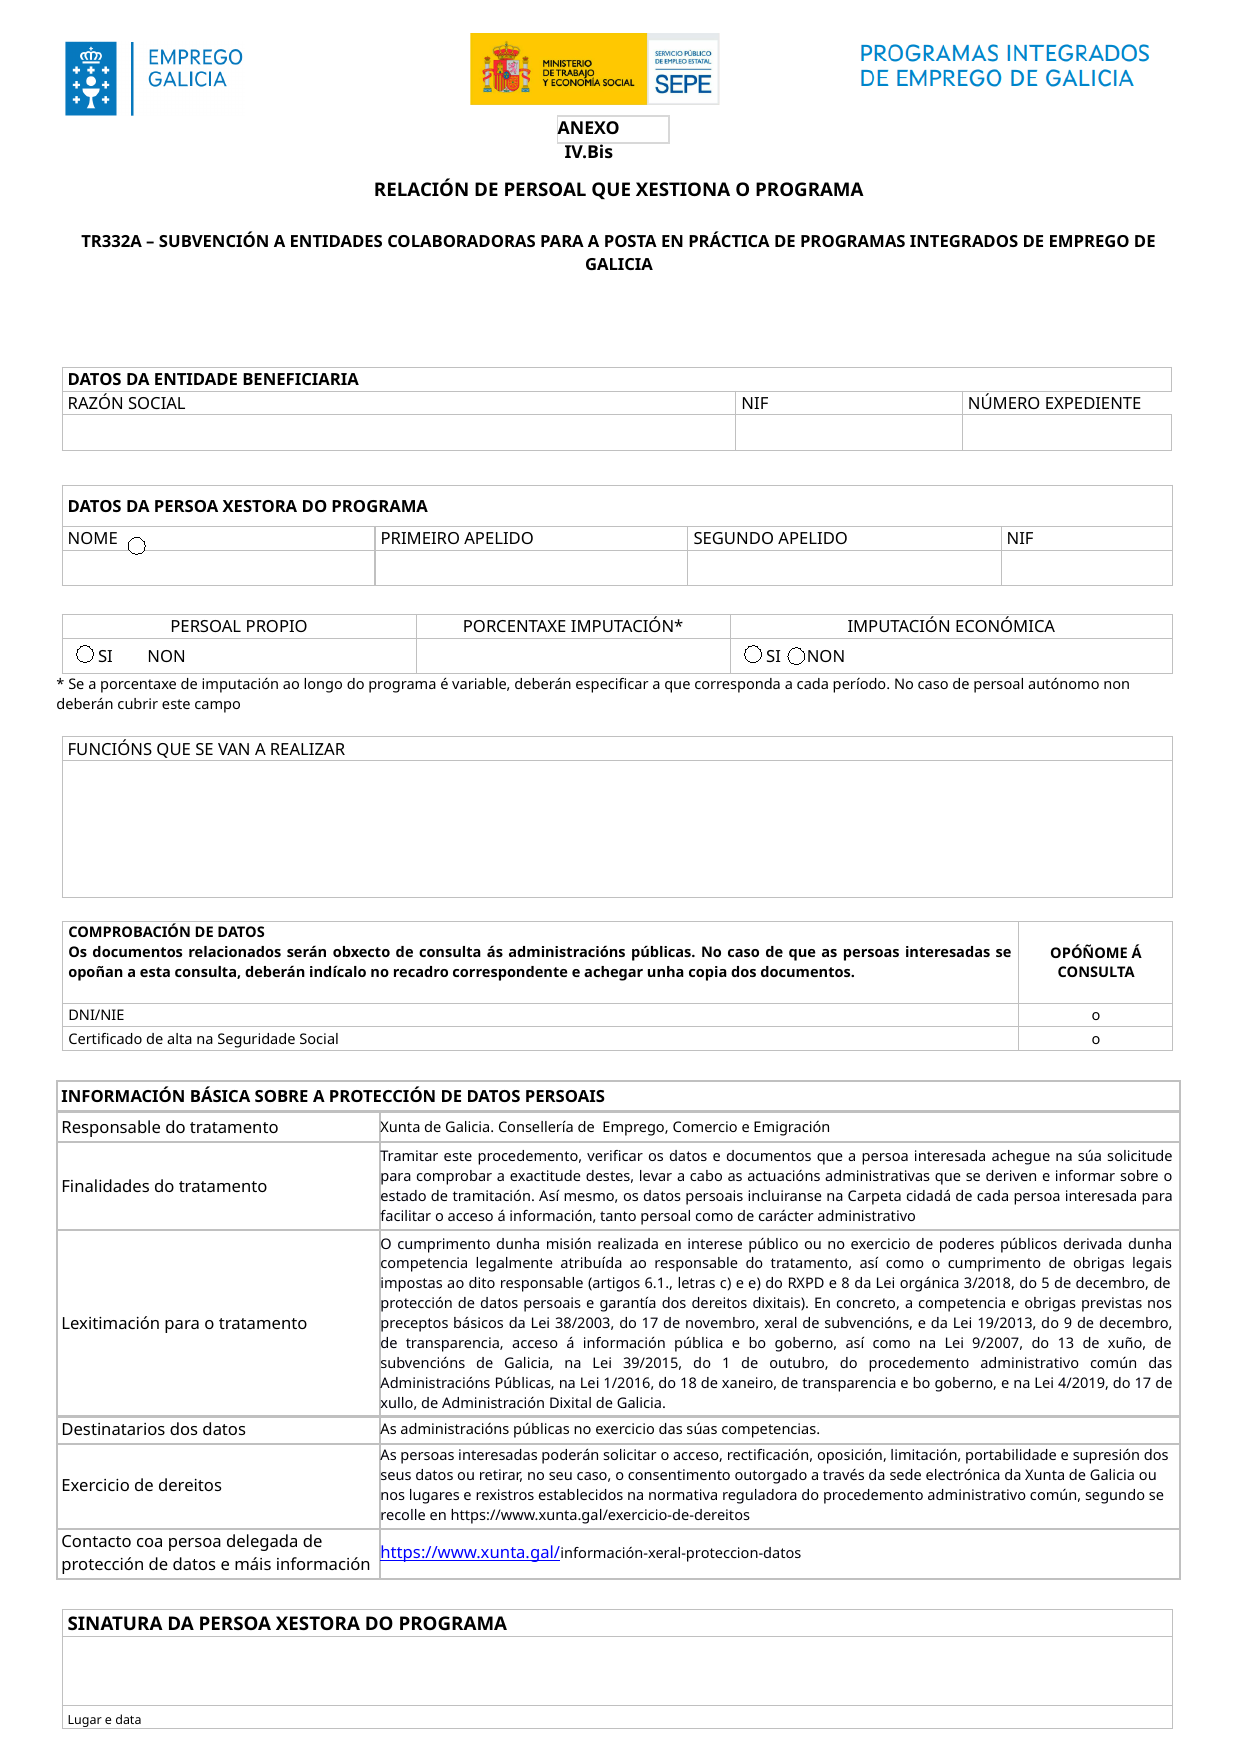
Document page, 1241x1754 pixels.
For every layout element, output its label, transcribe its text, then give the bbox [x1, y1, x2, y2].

table_cell Certificado de alta na Seguridade Social [63, 1027, 1018, 1050]
picture [65, 41, 246, 116]
table_cell https://www.xunta.gal/información-xeral-proteccion-datos [381, 1530, 1179, 1578]
table_cell NIF [736, 392, 962, 414]
table_cell Lexitimación para o tratamento [58, 1231, 379, 1415]
table_cell [63, 761, 1172, 897]
table_cell NIF [1002, 527, 1172, 549]
table_cell [963, 415, 1171, 449]
table_cell NOME [63, 527, 374, 549]
table_cell o [1019, 1027, 1172, 1050]
table_cell [63, 551, 374, 584]
table_cell NÚMERO EXPEDIENTE [963, 392, 1171, 414]
table_header OPÓÑOME Á CONSULTA [1019, 922, 1172, 1003]
table_cell PRIMEIRO APELIDO [376, 527, 687, 549]
table_cell [63, 1637, 1172, 1705]
table_header DATOS DA PERSOA XESTORA DO PROGRAMA [63, 486, 1172, 526]
table_cell SI NON [63, 639, 416, 673]
table_cell Tramitar este procedemento, verificar os datos e documentos que a persoa interesada achegue na súa solicitude para comprobar a exactitude destes, levar a cabo as actuacións administrativas que se deriven e informar sobre o estado de tramitación. Así mesmo, os datos persoais incluiranse na Carpeta cidadá de cada persoa interesada para facilitar o acceso á información, tanto persoal como de carácter administrativo [381, 1143, 1179, 1228]
table_cell [1002, 551, 1172, 584]
table_cell Lugar e data [63, 1706, 1172, 1728]
table_cell Exercicio de dereitos [58, 1445, 379, 1528]
picture [856, 40, 1157, 96]
table_header INFORMACIÓN BÁSICA SOBRE A PROTECCIÓN DE DATOS PERSOAIS [58, 1082, 1179, 1110]
table_header IMPUTACIÓN ECONÓMICA [731, 615, 1172, 637]
table_cell O cumprimento dunha misión realizada en interese público ou no exercicio de poderes públicos derivada dunha competencia legalmente atribuída ao responsable do tratamento, así como o cumprimento de obrigas legais impostas ao dito responsable (artigos 6.1., letras c) e e) do RXPD e 8 da Lei orgánica 3/2018, do 5 de decembro, de protección de datos persoais e garantía dos dereitos dixitais). En concreto, a competencia e obrigas previstas nos preceptos básicos da Lei 38/2003, do 17 de novembro, xeral de subvencións, e da Lei 19/2013, do 9 de decembro, de transparencia, acceso á información pública e bo goberno, así como na Lei 9/2007, do 13 de xuño, de subvencións de Galicia, na Lei 39/2015, do 1 de outubro, do procedemento administrativo común das Administracións Públicas, na Lei 1/2016, do 18 de xaneiro, de transparencia e bo goberno, e na Lei 4/2019, do 17 de xullo, de Administración Dixital de Galicia. [381, 1231, 1179, 1415]
picture [470, 33, 720, 105]
table_header SINATURA DA PERSOA XESTORA DO PROGRAMA [63, 1610, 1172, 1636]
table_cell [736, 415, 962, 449]
table_cell o [1019, 1004, 1172, 1026]
table_header PERSOAL PROPIO [63, 615, 416, 637]
table_cell [376, 551, 687, 584]
table_cell SI NON [731, 639, 1172, 673]
table_header FUNCIÓNS QUE SE VAN A REALIZAR [63, 737, 1172, 760]
table_header COMPROBACIÓN DE DATOS Os documentos relacionados serán obxecto de consulta ás administracións públicas. No caso de que as persoas interesadas se opoñan a esta consulta, deberán indícalo no recadro correspondente e achegar unha copia dos documentos. [63, 922, 1018, 1003]
table_cell SEGUNDO APELIDO [688, 527, 1001, 549]
table_header DATOS DA ENTIDADE BENEFICIARIA [63, 368, 1171, 391]
table_cell Destinatarios dos datos [58, 1418, 379, 1443]
table_cell As persoas interesadas poderán solicitar o acceso, rectificación, oposición, limitación, portabilidade e supresión dos seus datos ou retirar, no seu caso, o consentimento outorgado a través da sede electrónica da Xunta de Galicia ou nos lugares e rexistros establecidos na normativa reguladora do procedemento administrativo común, segundo se recolle en https://www.xunta.gal/exercicio-de-dereitos [381, 1445, 1179, 1528]
table_cell Xunta de Galicia. Consellería de Emprego, Comercio e Emigración [381, 1113, 1179, 1141]
table_cell As administracións públicas no exercicio das súas competencias. [381, 1418, 1179, 1443]
table_cell [417, 639, 730, 673]
text TR332A – SUBVENCIÓN A ENTIDADES COLABORADORAS PARA A POSTA EN PRÁCTICA DE PROGRAMAS INTEGRADOS DE EMPREGO DE GALICIA [56, 229, 1181, 275]
table_cell [63, 415, 735, 449]
table_cell [688, 551, 1001, 584]
text * Se a porcentaxe de imputación ao longo do programa é variable, deberán especificar a que corresponda a cada período. No caso de persoal autónomo non deberán cubrir este campo [56, 674, 1181, 713]
table_cell DNI/NIE [63, 1004, 1018, 1026]
table_header PORCENTAXE IMPUTACIÓN* [417, 615, 730, 637]
text RELACIÓN DE PERSOAL QUE XESTIONA O PROGRAMA [56, 176, 1181, 201]
table_cell Contacto coa persoa delegada de protección de datos e máis información [58, 1530, 379, 1578]
table_cell Finalidades do tratamento [58, 1143, 379, 1228]
table_cell Responsable do tratamento [58, 1113, 379, 1141]
table_cell RAZÓN SOCIAL [63, 392, 735, 414]
